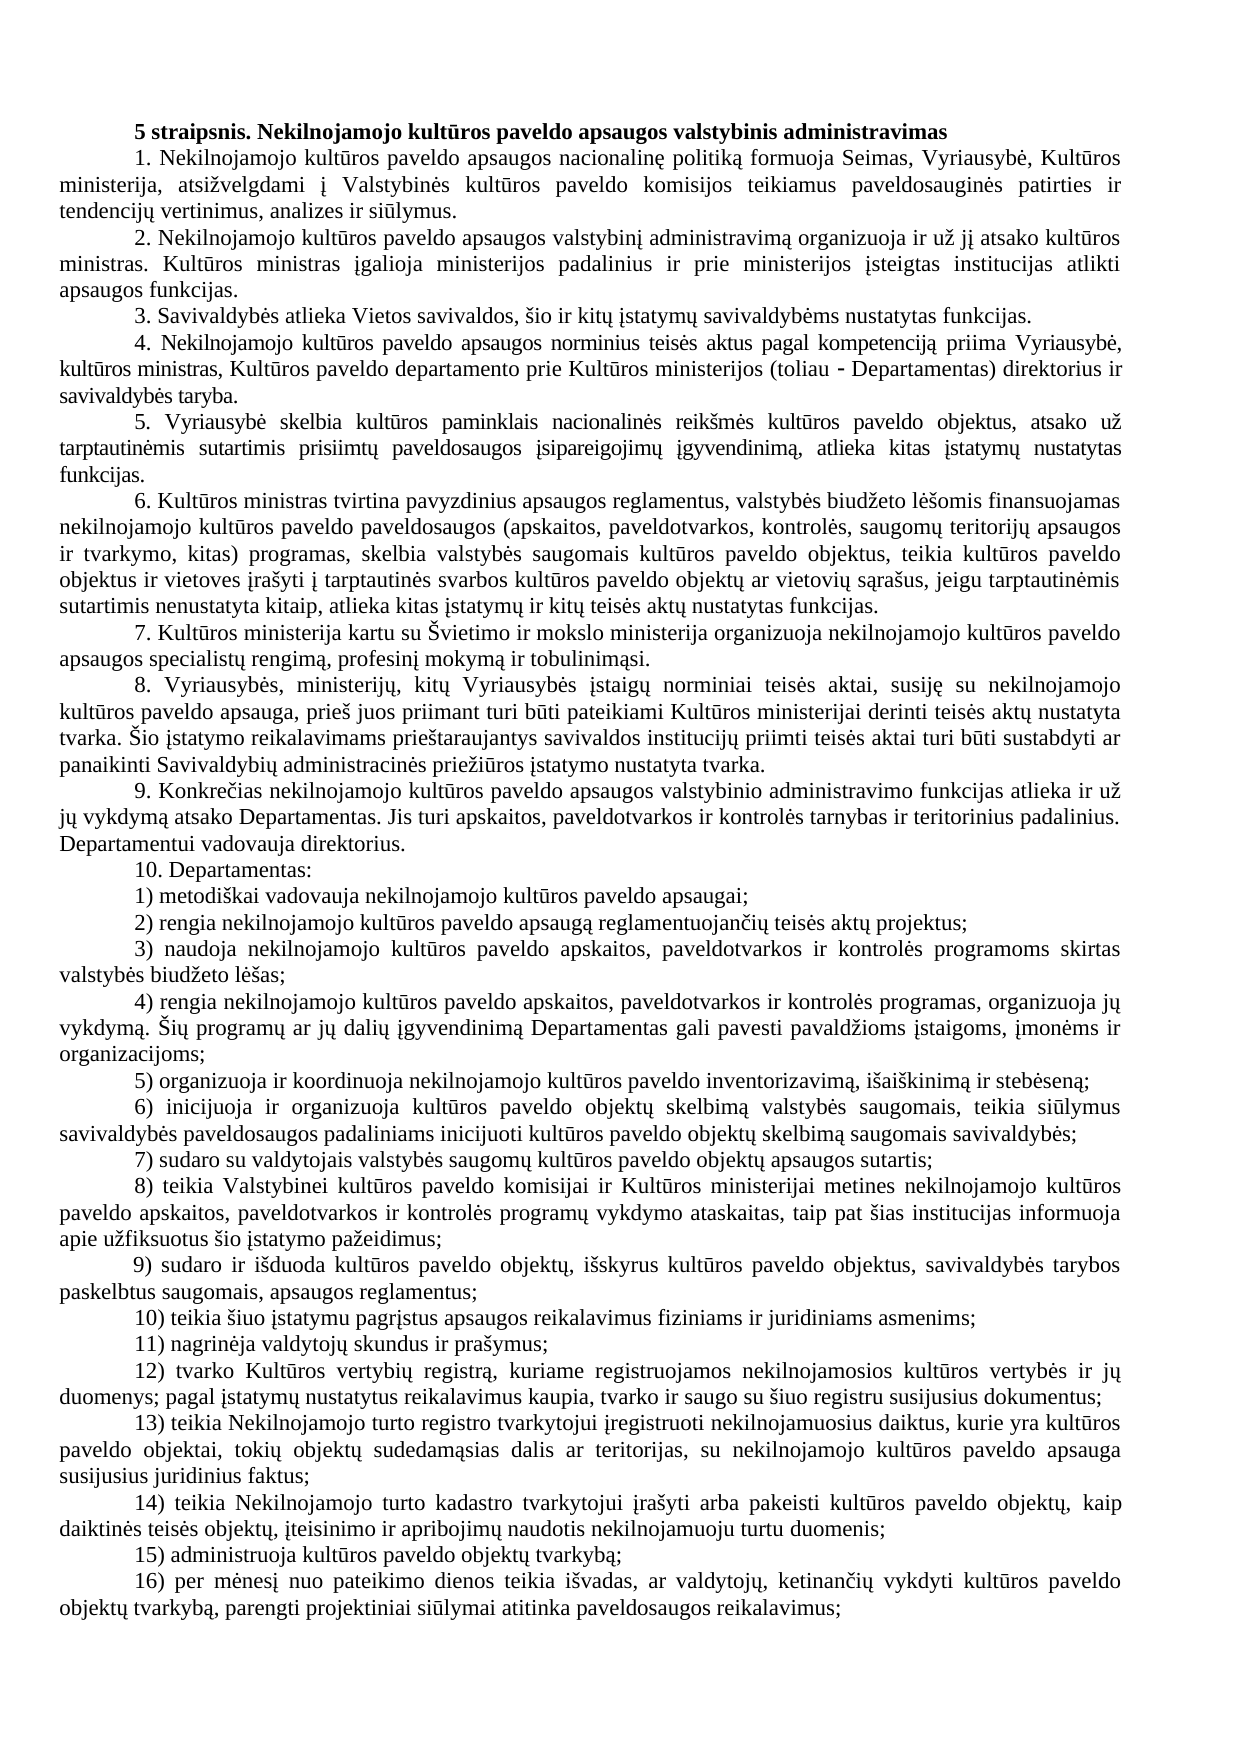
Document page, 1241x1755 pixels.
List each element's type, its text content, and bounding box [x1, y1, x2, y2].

text 4. Nekilnojamojo kultūros paveldo apsaugos norminius teisės aktus pagal kompetenciją priima Vyriausybė, kultūros ministras, Kultūros paveldo departamento prie Kultūros ministerijos (toliau  Departamentas) direktorius ir savivaldybės taryba. [59, 329, 1122, 408]
subtitle 5 straipsnis. Nekilnojamojo kultūros paveldo apsaugos valstybinis administravimas [134, 118, 1122, 144]
text 4) rengia nekilnojamojo kultūros paveldo apskaitos, paveldotvarkos ir kontrolės programas, organizuoja jų vykdymą. Šių programų ar jų dalių įgyvendinimą Departamentas gali pavesti pavaldžioms įstaigoms, įmonėms ir organizacijoms; [59, 988, 1122, 1067]
text 8. Vyriausybės, ministerijų, kitų Vyriausybės įstaigų norminiai teisės aktai, susiję su nekilnojamojo kultūros paveldo apsauga, prieš juos priimant turi būti pateikiami Kultūros ministerijai derinti teisės aktų nustatyta tvarka. Šio įstatymo reikalavimams prieštaraujantys savivaldos institucijų priimti teisės aktai turi būti sustabdyti ar panaikinti Savivaldybių administracinės priežiūros įstatymo nustatyta tvarka. [59, 672, 1122, 777]
text 8) teikia Valstybinei kultūros paveldo komisijai ir Kultūros ministerijai metines nekilnojamojo kultūros paveldo apskaitos, paveldotvarkos ir kontrolės programų vykdymo ataskaitas, taip pat šias institucijas informuoja apie užfiksuotus šio įstatymo pažeidimus; [59, 1172, 1122, 1251]
text 2) rengia nekilnojamojo kultūros paveldo apsaugą reglamentuojančių teisės aktų projektus; [59, 909, 1122, 935]
text 15) administruoja kultūros paveldo objektų tvarkybą; [59, 1541, 1122, 1568]
text 2. Nekilnojamojo kultūros paveldo apsaugos valstybinį administravimą organizuoja ir už jį atsako kultūros ministras. Kultūros ministras įgalioja ministerijos padalinius ir prie ministerijos įsteigtas institucijas atlikti apsaugos funkcijas. [59, 223, 1122, 303]
text 5) organizuoja ir koordinuoja nekilnojamojo kultūros paveldo inventorizavimą, išaiškinimą ir stebėseną; [59, 1067, 1122, 1093]
text 9. Konkrečias nekilnojamojo kultūros paveldo apsaugos valstybinio administravimo funkcijas atlieka ir už jų vykdymą atsako Departamentas. Jis turi apskaitos, paveldotvarkos ir kontrolės tarnybas ir teritorinius padalinius. Departamentui vadovauja direktorius. [59, 777, 1122, 856]
text 11) nagrinėja valdytojų skundus ir prašymus; [59, 1330, 1122, 1357]
text 1. Nekilnojamojo kultūros paveldo apsaugos nacionalinę politiką formuoja Seimas, Vyriausybė, Kultūros ministerija, atsižvelgdami į Valstybinės kultūros paveldo komisijos teikiamus paveldosauginės patirties ir tendencijų vertinimus, analizes ir siūlymus. [59, 144, 1122, 223]
text 14) teikia Nekilnojamojo turto kadastro tvarkytojui įrašyti arba pakeisti kultūros paveldo objektų, kaip daiktinės teisės objektų, įteisinimo ir apribojimų naudotis nekilnojamuoju turtu duomenis; [59, 1488, 1122, 1541]
text 9) sudaro ir išduoda kultūros paveldo objektų, išskyrus kultūros paveldo objektus, savivaldybės tarybos paskelbtus saugomais, apsaugos reglamentus; [59, 1251, 1122, 1304]
text 16) per mėnesį nuo pateikimo dienos teikia išvadas, ar valdytojų, ketinančių vykdyti kultūros paveldo objektų tvarkybą, parengti projektiniai siūlymai atitinka paveldosaugos reikalavimus; [59, 1568, 1122, 1620]
text 13) teikia Nekilnojamojo turto registro tvarkytojui įregistruoti nekilnojamuosius daiktus, kurie yra kultūros paveldo objektai, tokių objektų sudedamąsias dalis ar teritorijas, su nekilnojamojo kultūros paveldo apsauga susijusius juridinius faktus; [59, 1409, 1122, 1488]
text 3) naudoja nekilnojamojo kultūros paveldo apskaitos, paveldotvarkos ir kontrolės programoms skirtas valstybės biudžeto lėšas; [59, 935, 1122, 988]
text 3. Savivaldybės atlieka Vietos savivaldos, šio ir kitų įstatymų savivaldybėms nustatytas funkcijas. [59, 303, 1122, 329]
text 10. Departamentas: [59, 856, 1122, 882]
text 12) tvarko Kultūros vertybių registrą, kuriame registruojamos nekilnojamosios kultūros vertybės ir jų duomenys; pagal įstatymų nustatytus reikalavimus kaupia, tvarko ir saugo su šiuo registru susijusius dokumentus; [59, 1357, 1122, 1409]
text 5. Vyriausybė skelbia kultūros paminklais nacionalinės reikšmės kultūros paveldo objektus, atsako už tarptautinėmis sutartimis prisiimtų paveldosaugos įsipareigojimų įgyvendinimą, atlieka kitas įstatymų nustatytas funkcijas. [59, 408, 1122, 487]
text 7. Kultūros ministerija kartu su Švietimo ir mokslo ministerija organizuoja nekilnojamojo kultūros paveldo apsaugos specialistų rengimą, profesinį mokymą ir tobulinimąsi. [59, 619, 1122, 672]
text 10) teikia šiuo įstatymu pagrįstus apsaugos reikalavimus fiziniams ir juridiniams asmenims; [59, 1304, 1122, 1330]
text 6) inicijuoja ir organizuoja kultūros paveldo objektų skelbimą valstybės saugomais, teikia siūlymus savivaldybės paveldosaugos padaliniams inicijuoti kultūros paveldo objektų skelbimą saugomais savivaldybės; [59, 1093, 1122, 1146]
text 1) metodiškai vadovauja nekilnojamojo kultūros paveldo apsaugai; [59, 882, 1122, 909]
text 7) sudaro su valdytojais valstybės saugomų kultūros paveldo objektų apsaugos sutartis; [59, 1146, 1122, 1172]
text 6. Kultūros ministras tvirtina pavyzdinius apsaugos reglamentus, valstybės biudžeto lėšomis finansuojamas nekilnojamojo kultūros paveldo paveldosaugos (apskaitos, paveldotvarkos, kontrolės, saugomų teritorijų apsaugos ir tvarkymo, kitas) programas, skelbia valstybės saugomais kultūros paveldo objektus, teikia kultūros paveldo objektus ir vietoves įrašyti į tarptautinės svarbos kultūros paveldo objektų ar vietovių sąrašus, jeigu tarptautinėmis sutartimis nenustatyta kitaip, atlieka kitas įstatymų ir kitų teisės aktų nustatytas funkcijas. [59, 487, 1122, 619]
